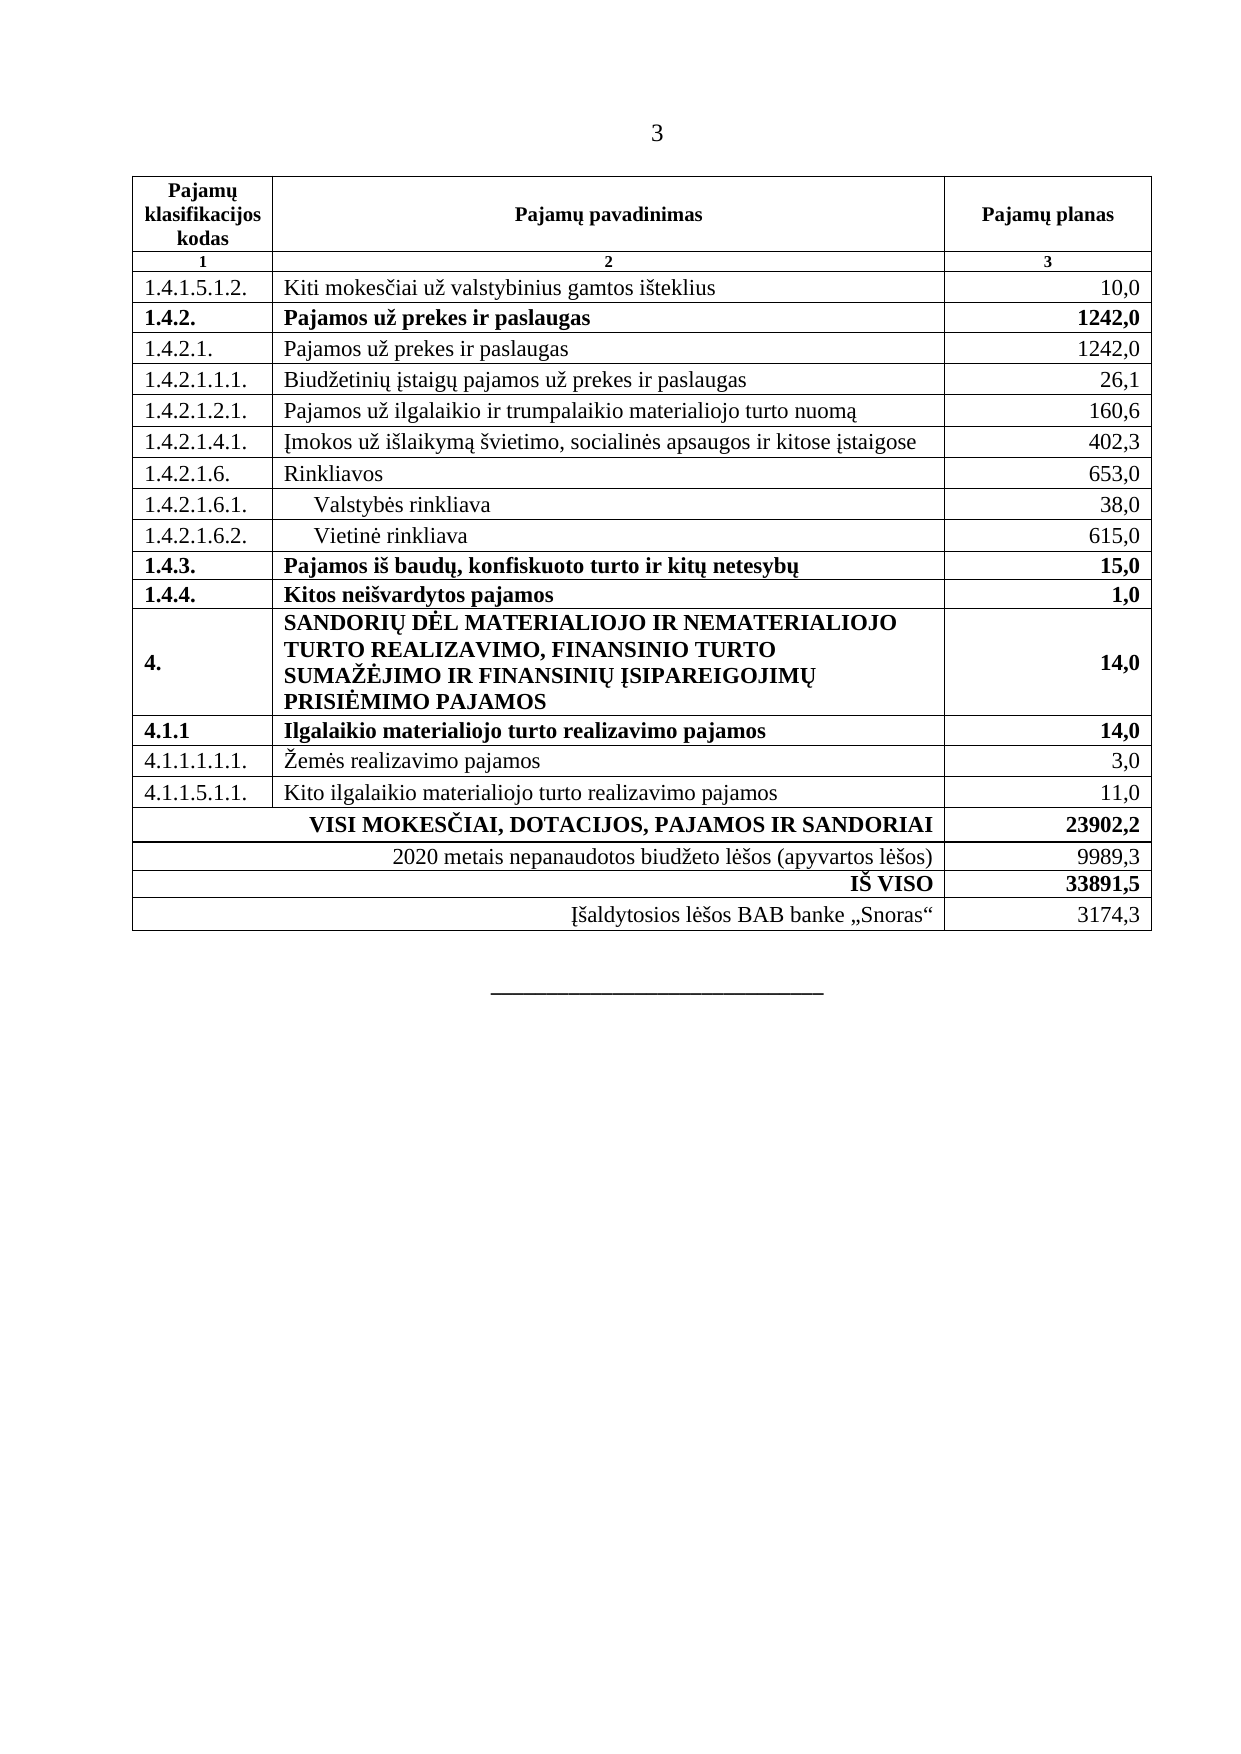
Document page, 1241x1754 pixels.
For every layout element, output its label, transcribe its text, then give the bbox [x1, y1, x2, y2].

table_header Pajamų klasifikacijos kodas [133, 177, 272, 251]
table_cell 4.1.1 [133, 716, 272, 744]
table_cell 11,0 [945, 777, 1151, 807]
table_cell 160,6 [945, 395, 1151, 426]
table_cell Biudžetinių įstaigų pajamos už prekes ir paslaugas [273, 364, 944, 394]
table_cell VISI MOKESČIAI, DOTACIJOS, PAJAMOS IR SANDORIAI [133, 808, 944, 841]
table_cell 1.4.1.5.1.2. [133, 272, 272, 302]
table_cell 14,0 [945, 716, 1151, 744]
table_cell 1242,0 [945, 303, 1151, 332]
table_cell 3 [945, 252, 1151, 271]
table_cell 1.4.2.1.1.1. [133, 364, 272, 394]
table_cell Kito ilgalaikio materialiojo turto realizavimo pajamos [273, 777, 944, 807]
table_cell Įmokos už išlaikymą švietimo, socialinės apsaugos ir kitose įstaigose [273, 427, 944, 457]
table_cell 1.4.2.1.6. [133, 458, 272, 488]
table_cell 1.4.2.1.2.1. [133, 395, 272, 426]
table_cell 3174,3 [945, 898, 1151, 930]
table_cell 615,0 [945, 520, 1151, 551]
table_cell 1,0 [945, 580, 1151, 608]
table_cell Žemės realizavimo pajamos [273, 746, 944, 776]
table_cell 1.4.2. [133, 303, 272, 332]
table_cell Pajamos už prekes ir paslaugas [273, 333, 944, 363]
table_header Pajamų planas [945, 177, 1151, 251]
table_cell 1.4.2.1. [133, 333, 272, 363]
table_cell 402,3 [945, 427, 1151, 457]
table_cell 1.4.2.1.4.1. [133, 427, 272, 457]
table_cell Pajamos iš baudų, konfiskuoto turto ir kitų netesybų [273, 552, 944, 579]
table_cell Vietinė rinkliava [273, 520, 944, 551]
table_cell Kiti mokesčiai už valstybinius gamtos išteklius [273, 272, 944, 302]
table_cell 4.1.1.1.1.1. [133, 746, 272, 776]
table_cell 2 [273, 252, 944, 271]
table_cell Pajamos už ilgalaikio ir trumpalaikio materialiojo turto nuomą [273, 395, 944, 426]
table_cell Valstybės rinkliava [273, 489, 944, 519]
table_cell 4. [133, 609, 272, 715]
table_cell 1 [133, 252, 272, 271]
table_cell Ilgalaikio materialiojo turto realizavimo pajamos [273, 716, 944, 744]
table_cell IŠ VISO [133, 871, 944, 897]
table_cell 4.1.1.5.1.1. [133, 777, 272, 807]
table_cell 10,0 [945, 272, 1151, 302]
table_cell 3,0 [945, 746, 1151, 776]
table_cell 33891,5 [945, 871, 1151, 897]
table_cell 14,0 [945, 609, 1151, 715]
table_cell 9989,3 [945, 843, 1151, 869]
table_cell 1.4.3. [133, 552, 272, 579]
table_header Pajamų pavadinimas [273, 177, 944, 251]
table_cell 2020 metais nepanaudotos biudžeto lėšos (apyvartos lėšos) [133, 843, 944, 869]
table_cell 23902,2 [945, 808, 1151, 841]
table_cell 26,1 [945, 364, 1151, 394]
table_cell 15,0 [945, 552, 1151, 579]
table_cell 1242,0 [945, 333, 1151, 363]
table_cell Įšaldytosios lėšos BAB banke „Snoras“ [133, 898, 944, 930]
table_cell 1.4.2.1.6.2. [133, 520, 272, 551]
table_cell 1.4.2.1.6.1. [133, 489, 272, 519]
table_cell 38,0 [945, 489, 1151, 519]
table_cell Pajamos už prekes ir paslaugas [273, 303, 944, 332]
table_cell 1.4.4. [133, 580, 272, 608]
table_cell Rinkliavos [273, 458, 944, 488]
table_cell SANDORIŲ DĖL MATERIALIOJO IR NEMATERIALIOJO TURTO REALIZAVIMO, FINANSINIO TURTO SUMAŽĖJIMO IR FINANSINIŲ ĮSIPAREIGOJIMŲ PRISIĖMIMO PAJAMOS [273, 609, 944, 715]
table_cell Kitos neišvardytos pajamos [273, 580, 944, 608]
text ______________________________ [133, 965, 1181, 999]
table_cell 653,0 [945, 458, 1151, 488]
